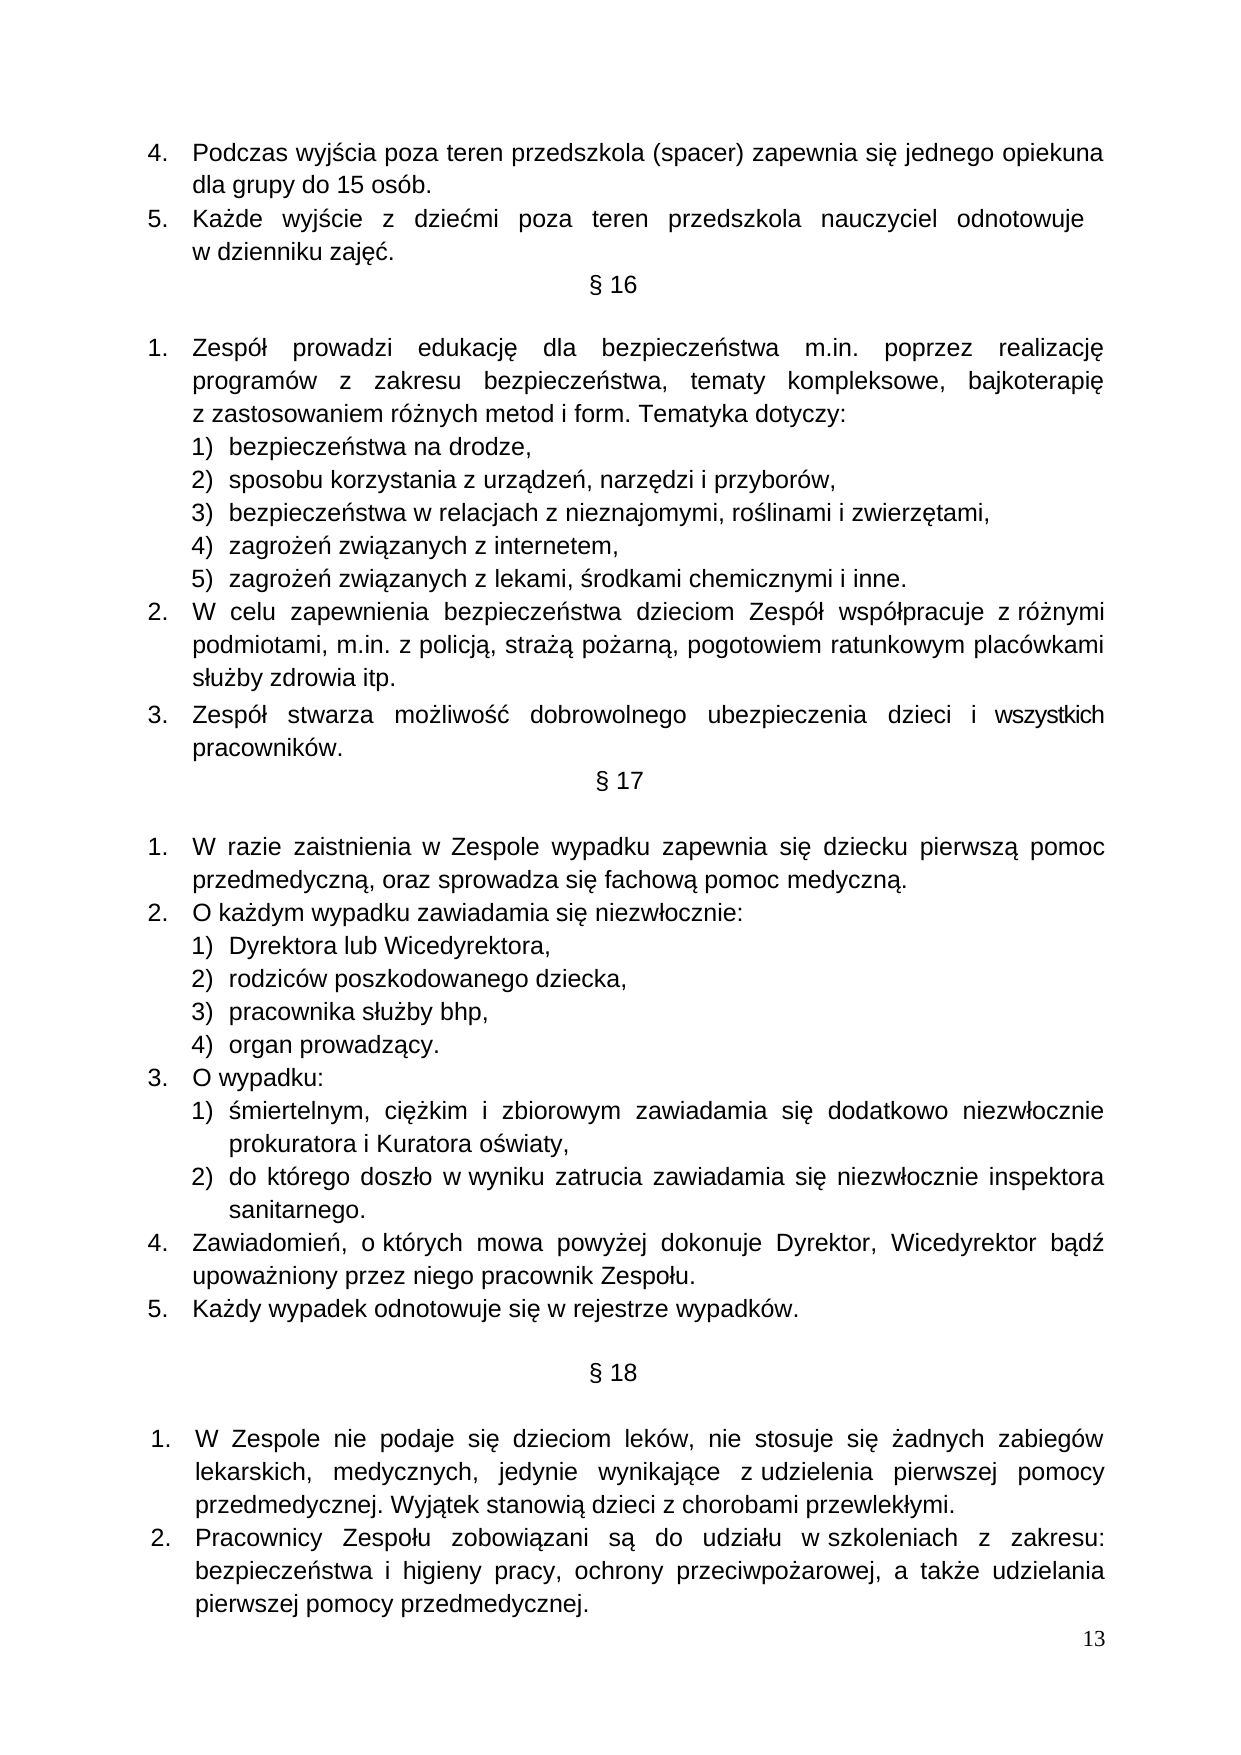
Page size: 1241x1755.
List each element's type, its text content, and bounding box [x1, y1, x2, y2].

list Każdy wypadek odnotowuje się w rejestrze wypadków. [147, 1294, 1105, 1323]
subtitle § 18 [121, 1357, 1105, 1386]
list zagrożeń związanych z internetem, [191, 531, 1105, 560]
list zagrożeń związanych z lekami, środkami chemicznymi i inne. [191, 564, 1105, 593]
list W celu zapewnienia bezpieczeństwa dzieciom Zespół współpracuje z różnymi podmiotami, m.in. z policją, strażą pożarną, pogotowiem ratunkowym placówkami służby zdrowia itp. [147, 597, 1105, 692]
subtitle § 17 [595, 766, 1105, 795]
list rodziców poszkodowanego dziecka, [191, 964, 1105, 993]
list Zawiadomień, o których mowa powyżej dokonuje Dyrektor, Wicedyrektor bądź upoważniony przez niego pracownik Zespołu. [147, 1228, 1105, 1290]
list W razie zaistnienia w Zespole wypadku zapewnia się dziecku pierwszą pomoc przedmedyczną, oraz sprowadza się fachową pomoc medyczną. [147, 832, 1105, 894]
list organ prowadzący. [191, 1030, 1105, 1059]
list Podczas wyjścia poza teren przedszkola (spacer) zapewnia się jednego opiekuna dla grupy do 15 osób. [147, 137, 1105, 199]
list W Zespole nie podaje się dzieciom leków, nie stosuje się żadnych zabiegów lekarskich, medycznych, jedynie wynikające z udzielenia pierwszej pomocy przedmedycznej. Wyjątek stanowią dzieci z chorobami przewlekłymi. [150, 1423, 1105, 1518]
subtitle § 16 [121, 269, 1105, 298]
list O każdym wypadku zawiadamia się niezwłocznie: [147, 898, 1105, 927]
list śmiertelnym, ciężkim i zbiorowym zawiadamia się dodatkowo niezwłocznie prokuratora i Kuratora oświaty, [191, 1096, 1105, 1158]
list pracownika służby bhp, [191, 997, 1105, 1026]
list Dyrektora lub Wicedyrektora, [191, 931, 1105, 960]
list Zespół stwarza możliwość dobrowolnego ubezpieczenia dzieci i wszystkich pracowników. [147, 700, 1105, 762]
list bezpieczeństwa w relacjach z nieznajomymi, roślinami i zwierzętami, [191, 498, 1105, 527]
list bezpieczeństwa na drodze, [191, 432, 1105, 461]
list Zespół prowadzi edukację dla bezpieczeństwa m.in. poprzez realizację programów z zakresu bezpieczeństwa, tematy kompleksowe, bajkoterapię z zastosowaniem różnych metod i form. Tematyka dotyczy: [147, 333, 1105, 428]
list O wypadku: [147, 1063, 1105, 1092]
list Pracownicy Zespołu zobowiązani są do udziału w szkoleniach z zakresu: bezpieczeństwa i higieny pracy, ochrony przeciwpożarowej, a także udzielania pierwszej pomocy przedmedycznej. [150, 1523, 1105, 1617]
list do którego doszło w wyniku zatrucia zawiadamia się niezwłocznie inspektora sanitarnego. [191, 1162, 1105, 1224]
list Każde wyjście z dziećmi poza teren przedszkola nauczyciel odnotowuje w dzienniku zajęć. [147, 203, 1105, 265]
list sposobu korzystania z urządzeń, narzędzi i przyborów, [191, 465, 1105, 494]
